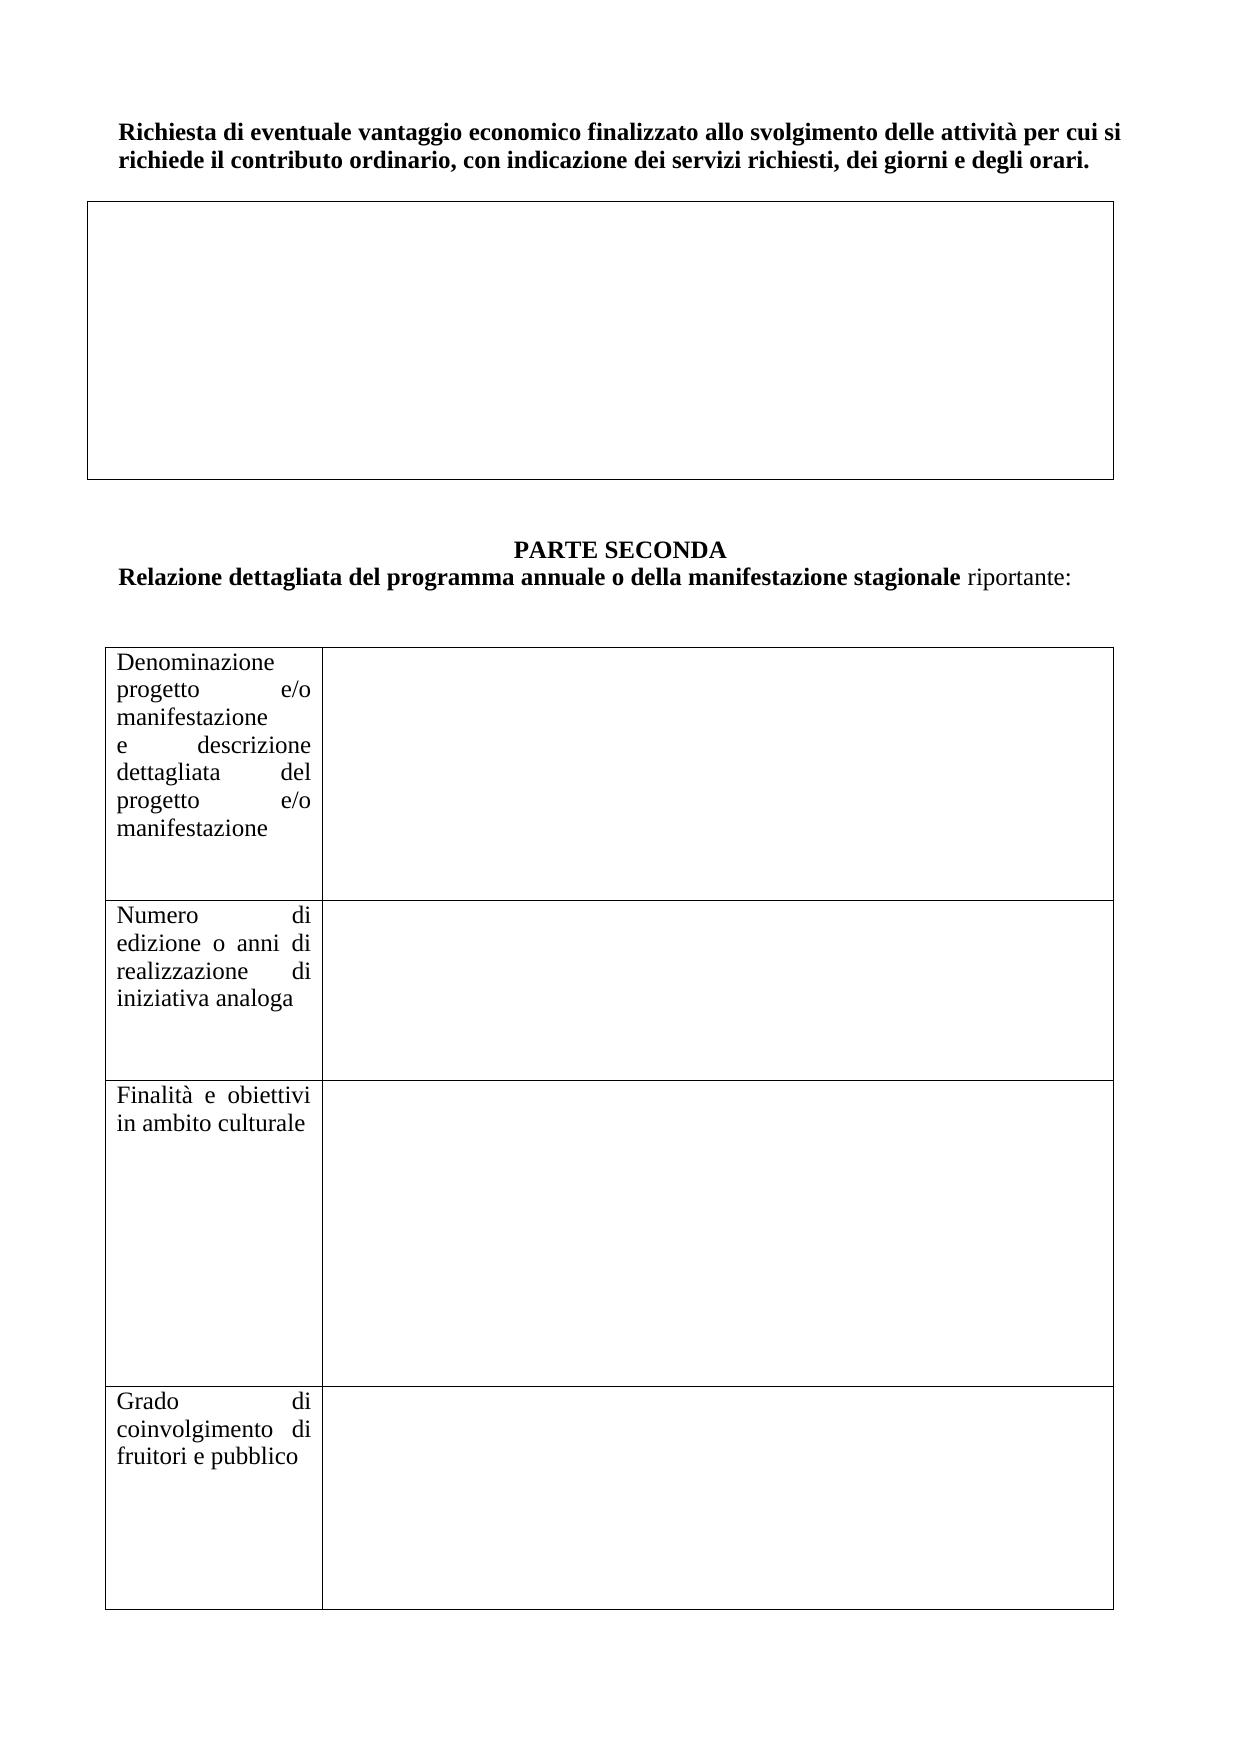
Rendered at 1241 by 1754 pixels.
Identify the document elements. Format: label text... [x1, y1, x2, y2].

table_cell Grado di coinvolgimento di fruitori e pubblico [106, 1387, 322, 1609]
table_cell [323, 1387, 1113, 1609]
table_cell Numero di edizione o anni di realizzazione di iniziativa analoga [106, 901, 322, 1080]
table_header [88, 202, 1113, 479]
table_header [323, 648, 1113, 900]
table_cell [323, 901, 1113, 1080]
text PARTE SECONDA [118, 536, 1122, 563]
table_cell Finalità e obiettivi in ambito culturale [106, 1081, 322, 1386]
table_header Denominazione progetto e/o manifestazione e descrizione dettagliata del progetto e/o manifestazione [106, 648, 322, 900]
table_cell [323, 1081, 1113, 1386]
text Relazione dettagliata del programma annuale o della manifestazione stagionale riportante: [118, 563, 1122, 591]
text Richiesta di eventuale vantaggio economico finalizzato allo svolgimento delle attività per cui si richiede il contributo ordinario, con indicazione dei servizi richiesti, dei giorni e degli orari. [118, 118, 1122, 173]
